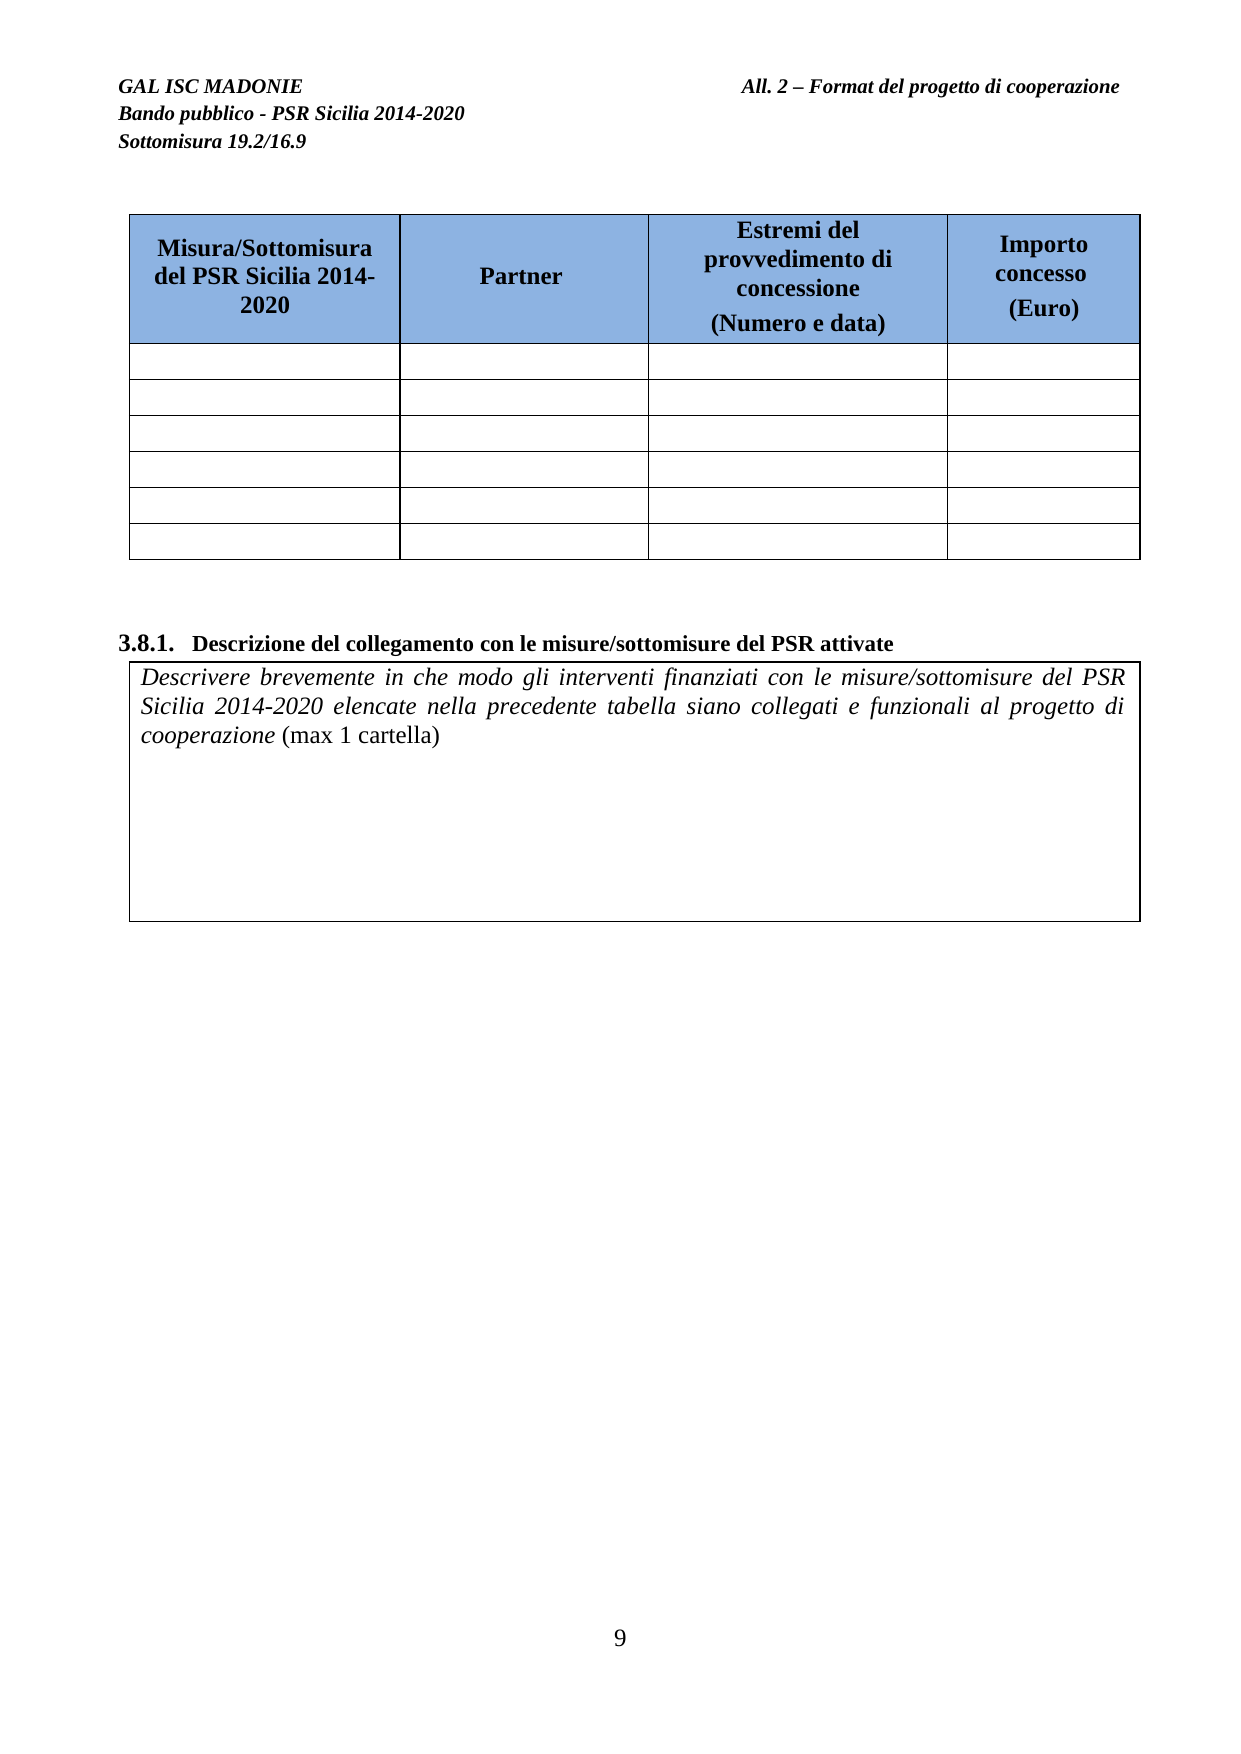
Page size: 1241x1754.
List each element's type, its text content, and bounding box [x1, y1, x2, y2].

table_header Importo concesso (Euro) [948, 215, 1139, 343]
table_cell [130, 380, 399, 415]
table_cell [401, 488, 648, 523]
table_cell [948, 416, 1139, 451]
table_cell [649, 416, 947, 451]
table_cell [401, 452, 648, 487]
table_cell [649, 524, 947, 559]
table_cell [649, 344, 947, 379]
table_cell [649, 380, 947, 415]
table_cell [401, 344, 648, 379]
table_cell [401, 524, 648, 559]
table_cell [130, 344, 399, 379]
subtitle Descrizione del collegamento con le misure/sottomisure del PSR attivate [118, 628, 1122, 657]
table_cell [401, 380, 648, 415]
table_cell [130, 488, 399, 523]
table_cell [130, 524, 399, 559]
table_cell [649, 488, 947, 523]
table_cell [649, 452, 947, 487]
table_header Misura/Sottomisura del PSR Sicilia 2014-2020 [130, 215, 399, 343]
table_header Partner [401, 215, 648, 343]
table_cell [401, 416, 648, 451]
table_cell [948, 344, 1139, 379]
table_cell [948, 452, 1139, 487]
table_cell [130, 416, 399, 451]
table_header Descrivere brevemente in che modo gli interventi finanziati con le misure/sottomisure del PSR Sicilia 2014-2020 elencate nella precedente tabella siano collegati e funzionali al progetto di cooperazione (max 1 cartella) [130, 663, 1139, 921]
table_cell [948, 488, 1139, 523]
table_cell [130, 452, 399, 487]
table_cell [948, 380, 1139, 415]
table_cell [948, 524, 1139, 559]
table_header Estremi del provvedimento di concessione (Numero e data) [649, 215, 947, 343]
